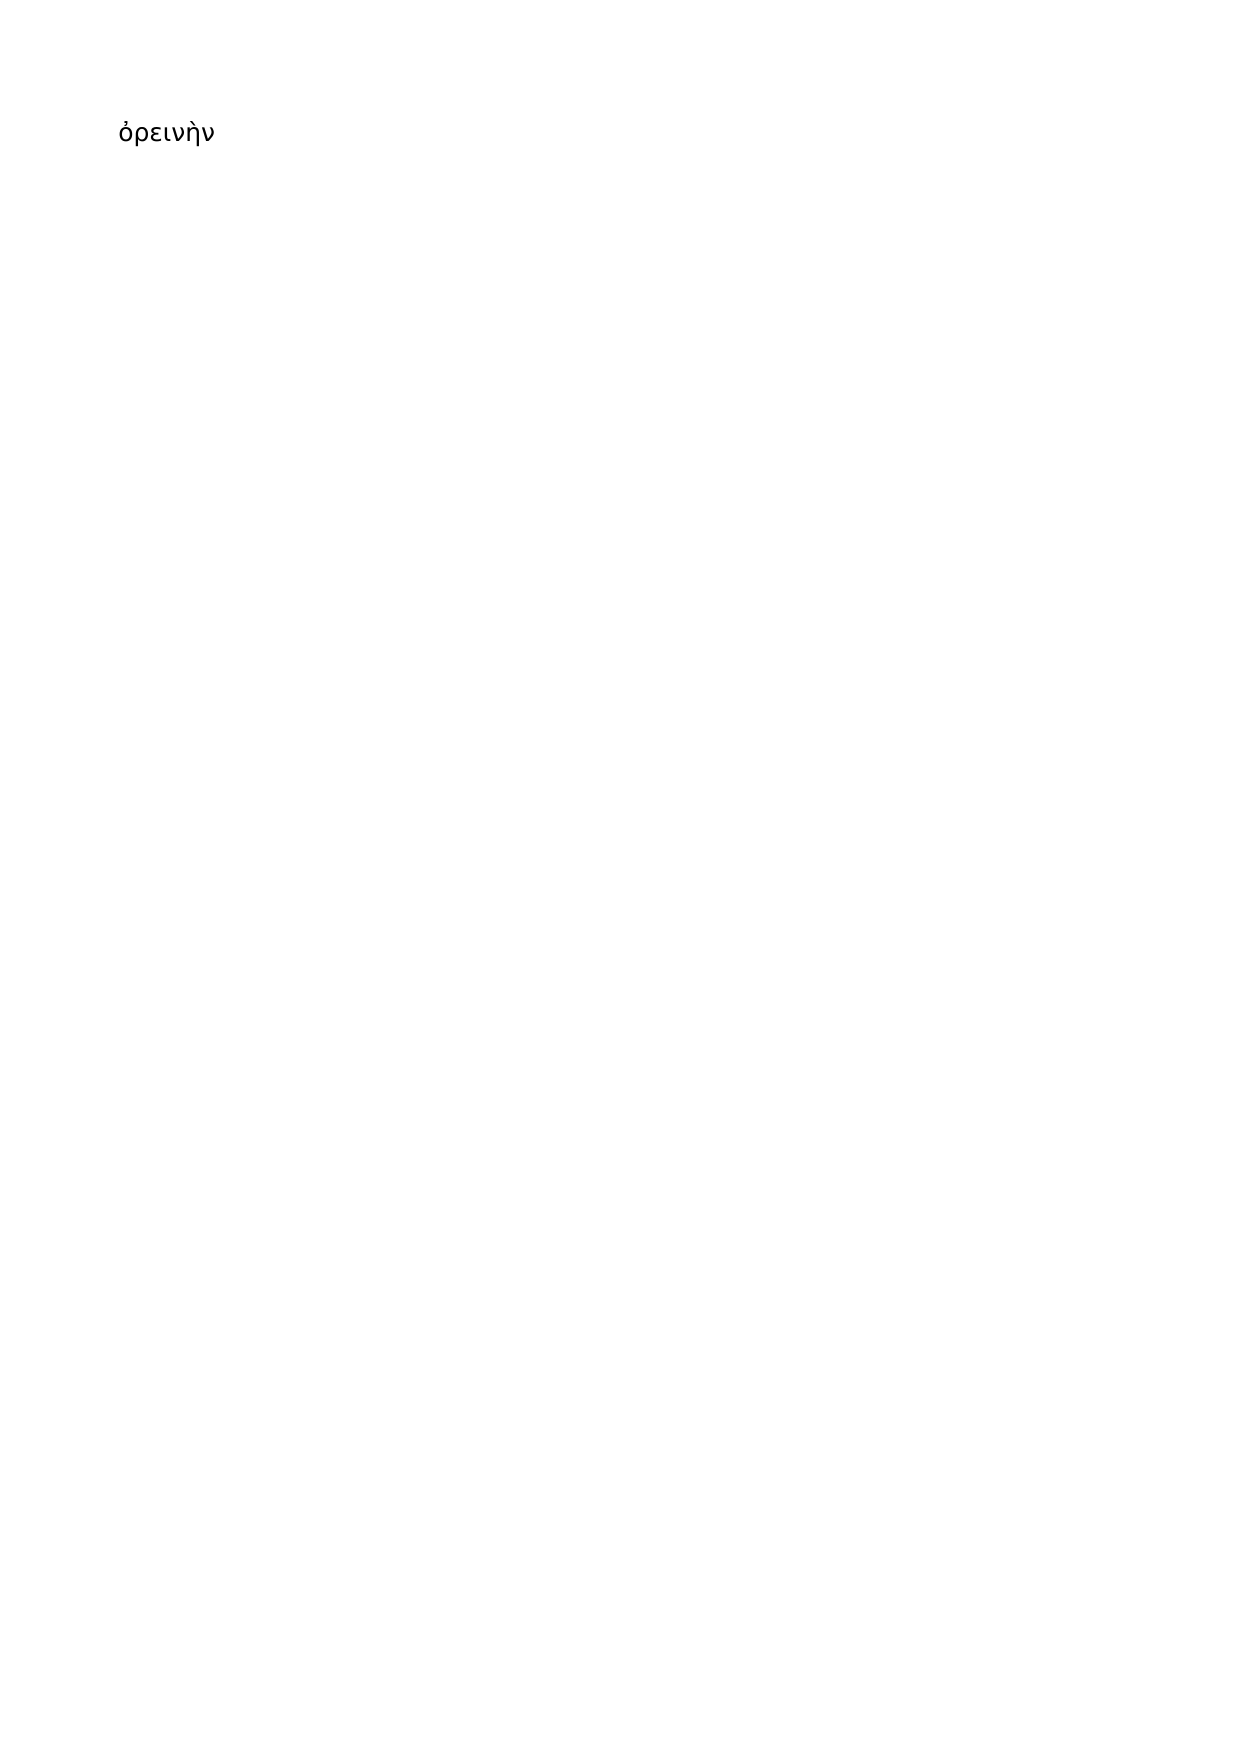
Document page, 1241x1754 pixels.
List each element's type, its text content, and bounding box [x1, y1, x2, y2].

text ὀρεινὴν [118, 118, 1122, 147]
